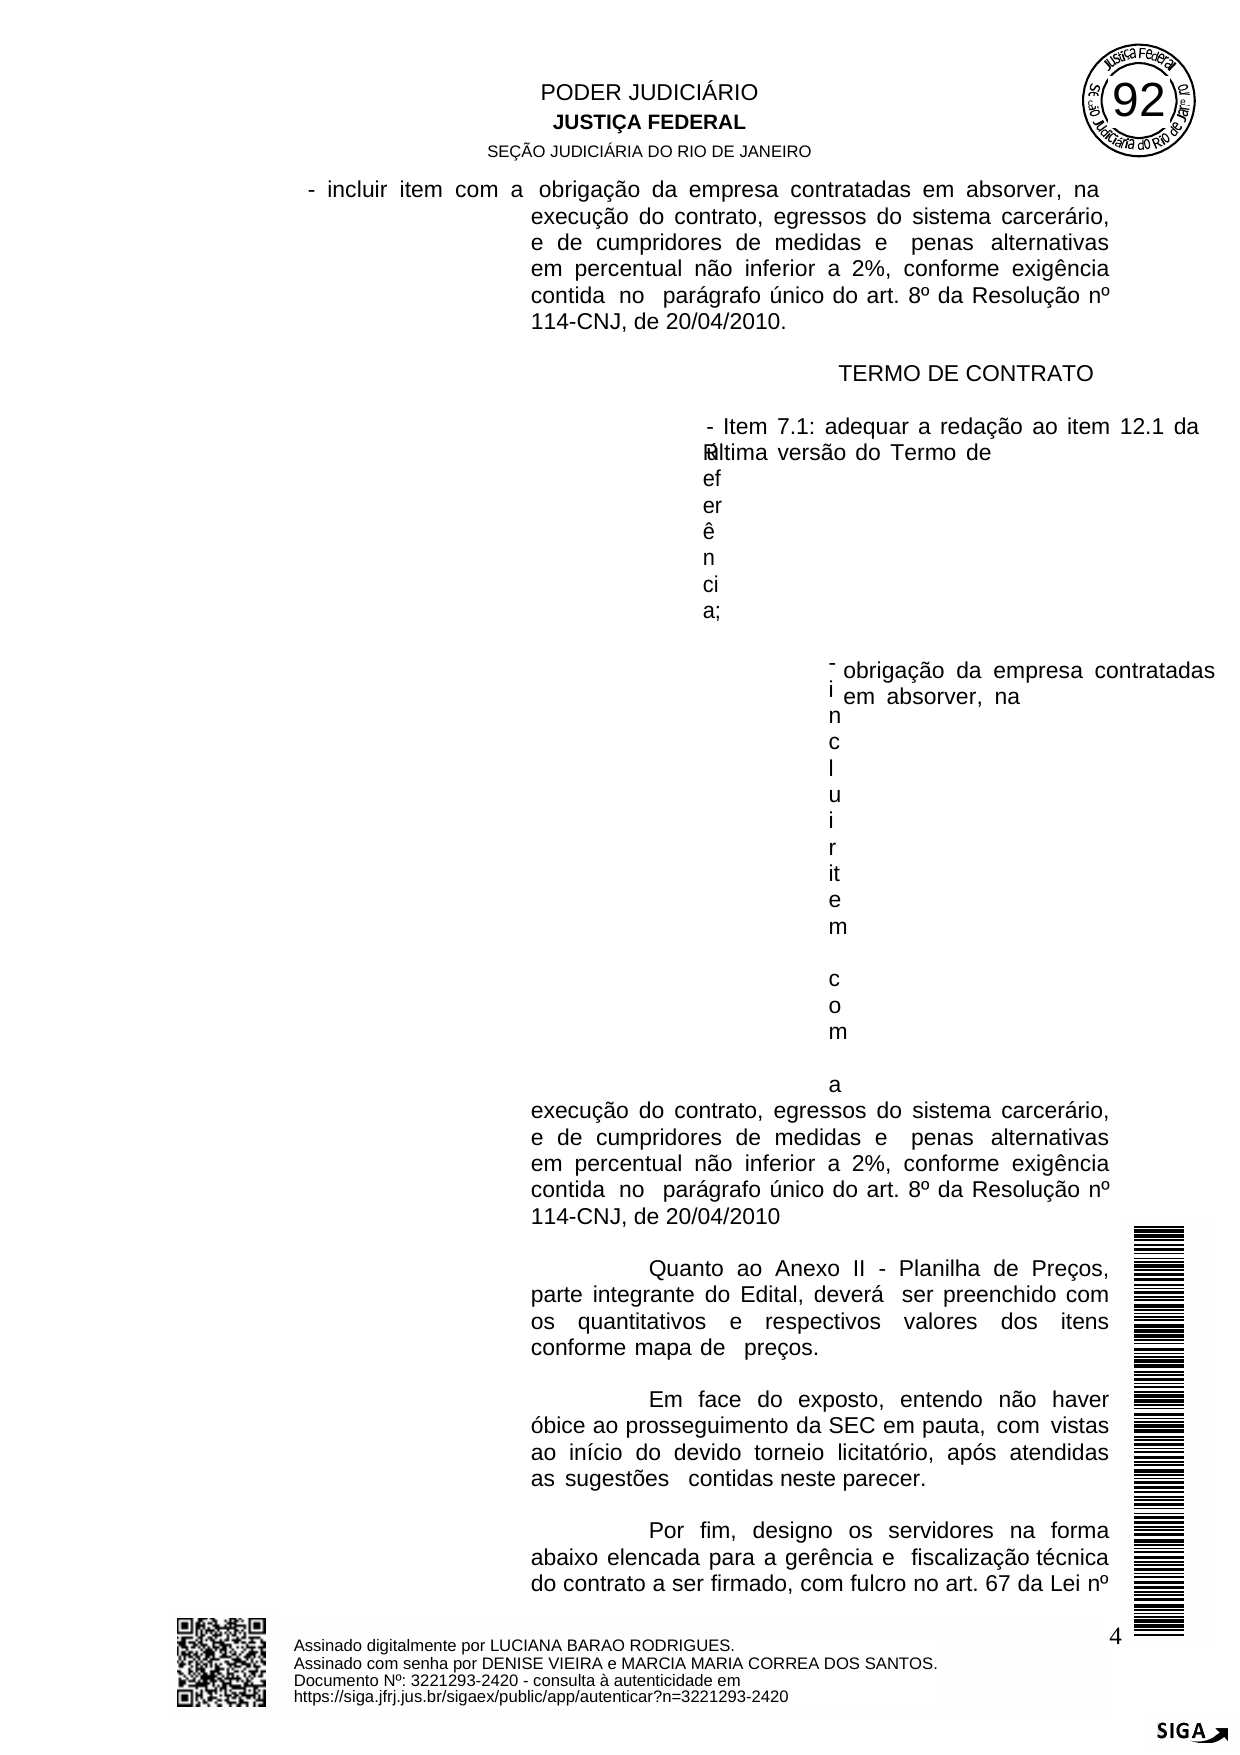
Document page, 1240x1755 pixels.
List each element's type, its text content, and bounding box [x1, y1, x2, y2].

text execução do contrato, egressos do sistema carcerário, e de cumpridores de medidas e penas alternativas em percentual não inferior a 2%, conforme exigência contida no parágrafo único do art. 8º da Resolução nº 114-CNJ, de 20/04/2010. [531, 203, 1109, 334]
text - incluir item com a [828, 649, 833, 1097]
text obrigação da empresa contratadas em absorver, na [843, 657, 1239, 709]
text - Item 7.1: adequar a redação ao item 12.1 da última versão do Termo de [707, 413, 1239, 466]
text Em face do exposto, entendo não haver óbice ao prosseguimento da SEC em pauta, com vistas ao início do devido torneio licitatório, após atendidas as sugestões contidas neste parecer. [531, 1386, 1109, 1492]
text ç [1088, 97, 1100, 106]
text - incluir item com a [308, 176, 526, 202]
text TERMO DE CONTRATO [838, 360, 1239, 387]
text e [1180, 96, 1192, 105]
text execução do contrato, egressos do sistema carcerário, e de cumpridores de medidas e penas alternativas em percentual não inferior a 2%, conforme exigência contida no parágrafo único do art. 8º da Resolução nº 114-CNJ, de 20/04/2010 [531, 1097, 1109, 1229]
text Por fim, designo os servidores na forma abaixo elencada para a gerência e fiscalização técnica do contrato a ser firmado, com fulcro no art. 67 da Lei nº [531, 1517, 1109, 1596]
text Quanto ao Anexo II - Planilha de Preços, parte integrante do Edital, deverá ser preenchido com os quantitativos e respectivos valores dos itens conforme mapa de preços. [531, 1255, 1109, 1360]
text obrigação da empresa contratadas em absorver, na [539, 176, 1239, 202]
